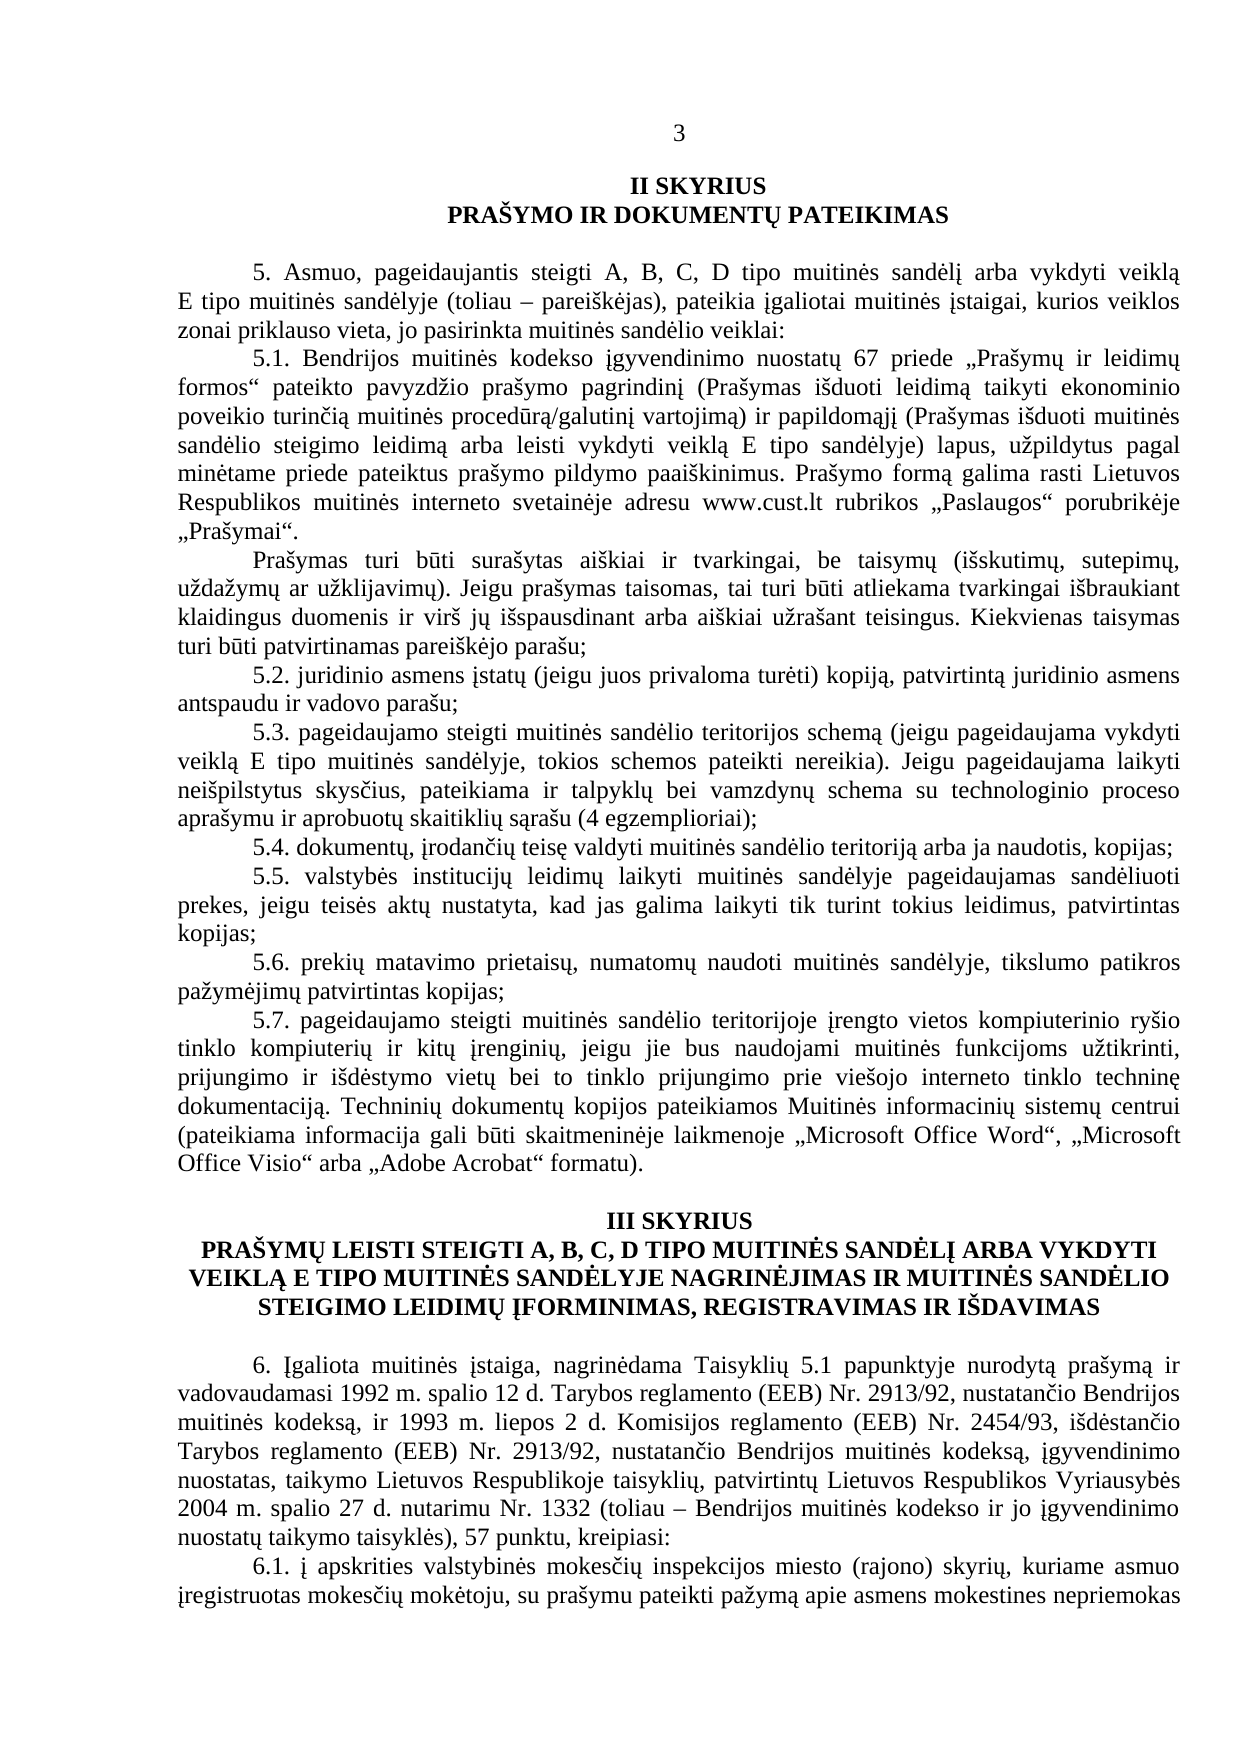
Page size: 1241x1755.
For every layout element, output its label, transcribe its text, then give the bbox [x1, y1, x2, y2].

text 6. Įgaliota muitinės įstaiga, nagrinėdama Taisyklių 5.1 papunktyje nurodytą prašymą ir vadovaudamasi 1992 m. spalio 12 d. Tarybos reglamento (EEB) Nr. 2913/92, nustatančio Bendrijos muitinės kodeksą, ir 1993 m. liepos 2 d. Komisijos reglamento (EEB) Nr. 2454/93, išdėstančio Tarybos reglamento (EEB) Nr. 2913/92, nustatančio Bendrijos muitinės kodeksą, įgyvendinimo nuostatas, taikymo Lietuvos Respublikoje taisyklių, patvirtintų Lietuvos Respublikos Vyriausybės 2004 m. spalio 27 d. nutarimu Nr. 1332 (toliau – Bendrijos muitinės kodekso ir jo įgyvendinimo nuostatų taikymo taisyklės), 57 punktu, kreipiasi: [177, 1350, 1181, 1551]
text 5.5. valstybės institucijų leidimų laikyti muitinės sandėlyje pageidaujamas sandėliuoti prekes, jeigu teisės aktų nustatyta, kad jas galima laikyti tik turint tokius leidimus, patvirtintas kopijas; [177, 861, 1181, 947]
text PRAŠYMŲ LEISTI STEIGTI A, B, C, D TIPO MUITINĖS SANDĖLĮ ARBA VYKDYTI VEIKLĄ E TIPO MUITINĖS SANDĖLYJE NAGRINĖJIMAS IR MUITINĖS SANDĖLIO STEIGIMO LEIDIMŲ ĮFORMINIMAS, REGISTRAVIMAS IR IŠDAVIMAS [177, 1235, 1181, 1321]
text 5.4. dokumentų, įrodančių teisę valdyti muitinės sandėlio teritoriją arba ja naudotis, kopijas; [252, 832, 1181, 861]
text 5.6. prekių matavimo prietaisų, numatomų naudoti muitinės sandėlyje, tikslumo patikros pažymėjimų patvirtintas kopijas; [177, 947, 1181, 1005]
text 6.1. į apskrities valstybinės mokesčių inspekcijos miesto (rajono) skyrių, kuriame asmuo įregistruotas mokesčių mokėtoju, su prašymu pateikti pažymą apie asmens mokestines nepriemokas [177, 1551, 1181, 1608]
text 5. Asmuo, pageidaujantis steigti A, B, C, D tipo muitinės sandėlį arba vykdyti veiklą E tipo muitinės sandėlyje (toliau – pareiškėjas), pateikia įgaliotai muitinės įstaigai, kurios veiklos zonai priklauso vieta, jo pasirinkta muitinės sandėlio veiklai: [177, 257, 1181, 343]
text 5.7. pageidaujamo steigti muitinės sandėlio teritorijoje įrengto vietos kompiuterinio ryšio tinklo kompiuterių ir kitų įrenginių, jeigu jie bus naudojami muitinės funkcijoms užtikrinti, prijungimo ir išdėstymo vietų bei to tinklo prijungimo prie viešojo interneto tinklo techninę dokumentaciją. Techninių dokumentų kopijos pateikiamos Muitinės informacinių sistemų centrui (pateikiama informacija gali būti skaitmeninėje laikmenoje „Microsoft Office Word“, „Microsoft Office Visio“ arba „Adobe Acrobat“ formatu). [177, 1005, 1181, 1177]
text Prašymas turi būti surašytas aiškiai ir tvarkingai, be taisymų (išskutimų, sutepimų, uždažymų ar užklijavimų). Jeigu prašymas taisomas, tai turi būti atliekama tvarkingai išbraukiant klaidingus duomenis ir virš jų išspausdinant arba aiškiai užrašant teisingus. Kiekvienas taisymas turi būti patvirtinamas pareiškėjo parašu; [177, 545, 1181, 660]
text III SKYRIUS [177, 1206, 1181, 1235]
text II SKYRIUS [215, 171, 1181, 200]
text 5.3. pageidaujamo steigti muitinės sandėlio teritorijos schemą (jeigu pageidaujama vykdyti veiklą E tipo muitinės sandėlyje, tokios schemos pateikti nereikia). Jeigu pageidaujama laikyti neišpilstytus skysčius, pateikiama ir talpyklų bei vamzdynų schema su technologinio proceso aprašymu ir aprobuotų skaitiklių sąrašu (4 egzemplioriai); [177, 717, 1181, 832]
text 5.2. juridinio asmens įstatų (jeigu juos privaloma turėti) kopiją, patvirtintą juridinio asmens antspaudu ir vadovo parašu; [177, 660, 1181, 717]
text PRAŠYMO IR DOKUMENTŲ PATEIKIMAS [215, 200, 1181, 228]
text 5.1. Bendrijos muitinės kodekso įgyvendinimo nuostatų 67 priede „Prašymų ir leidimų formos“ pateikto pavyzdžio prašymo pagrindinį (Prašymas išduoti leidimą taikyti ekonominio poveikio turinčią muitinės procedūrą/galutinį vartojimą) ir papildomąjį (Prašymas išduoti muitinės sandėlio steigimo leidimą arba leisti vykdyti veiklą E tipo sandėlyje) lapus, užpildytus pagal minėtame priede pateiktus prašymo pildymo paaiškinimus. Prašymo formą galima rasti Lietuvos Respublikos muitinės interneto svetainėje adresu www.cust.lt rubrikos „Paslaugos“ porubrikėje „Prašymai“. [177, 343, 1181, 545]
